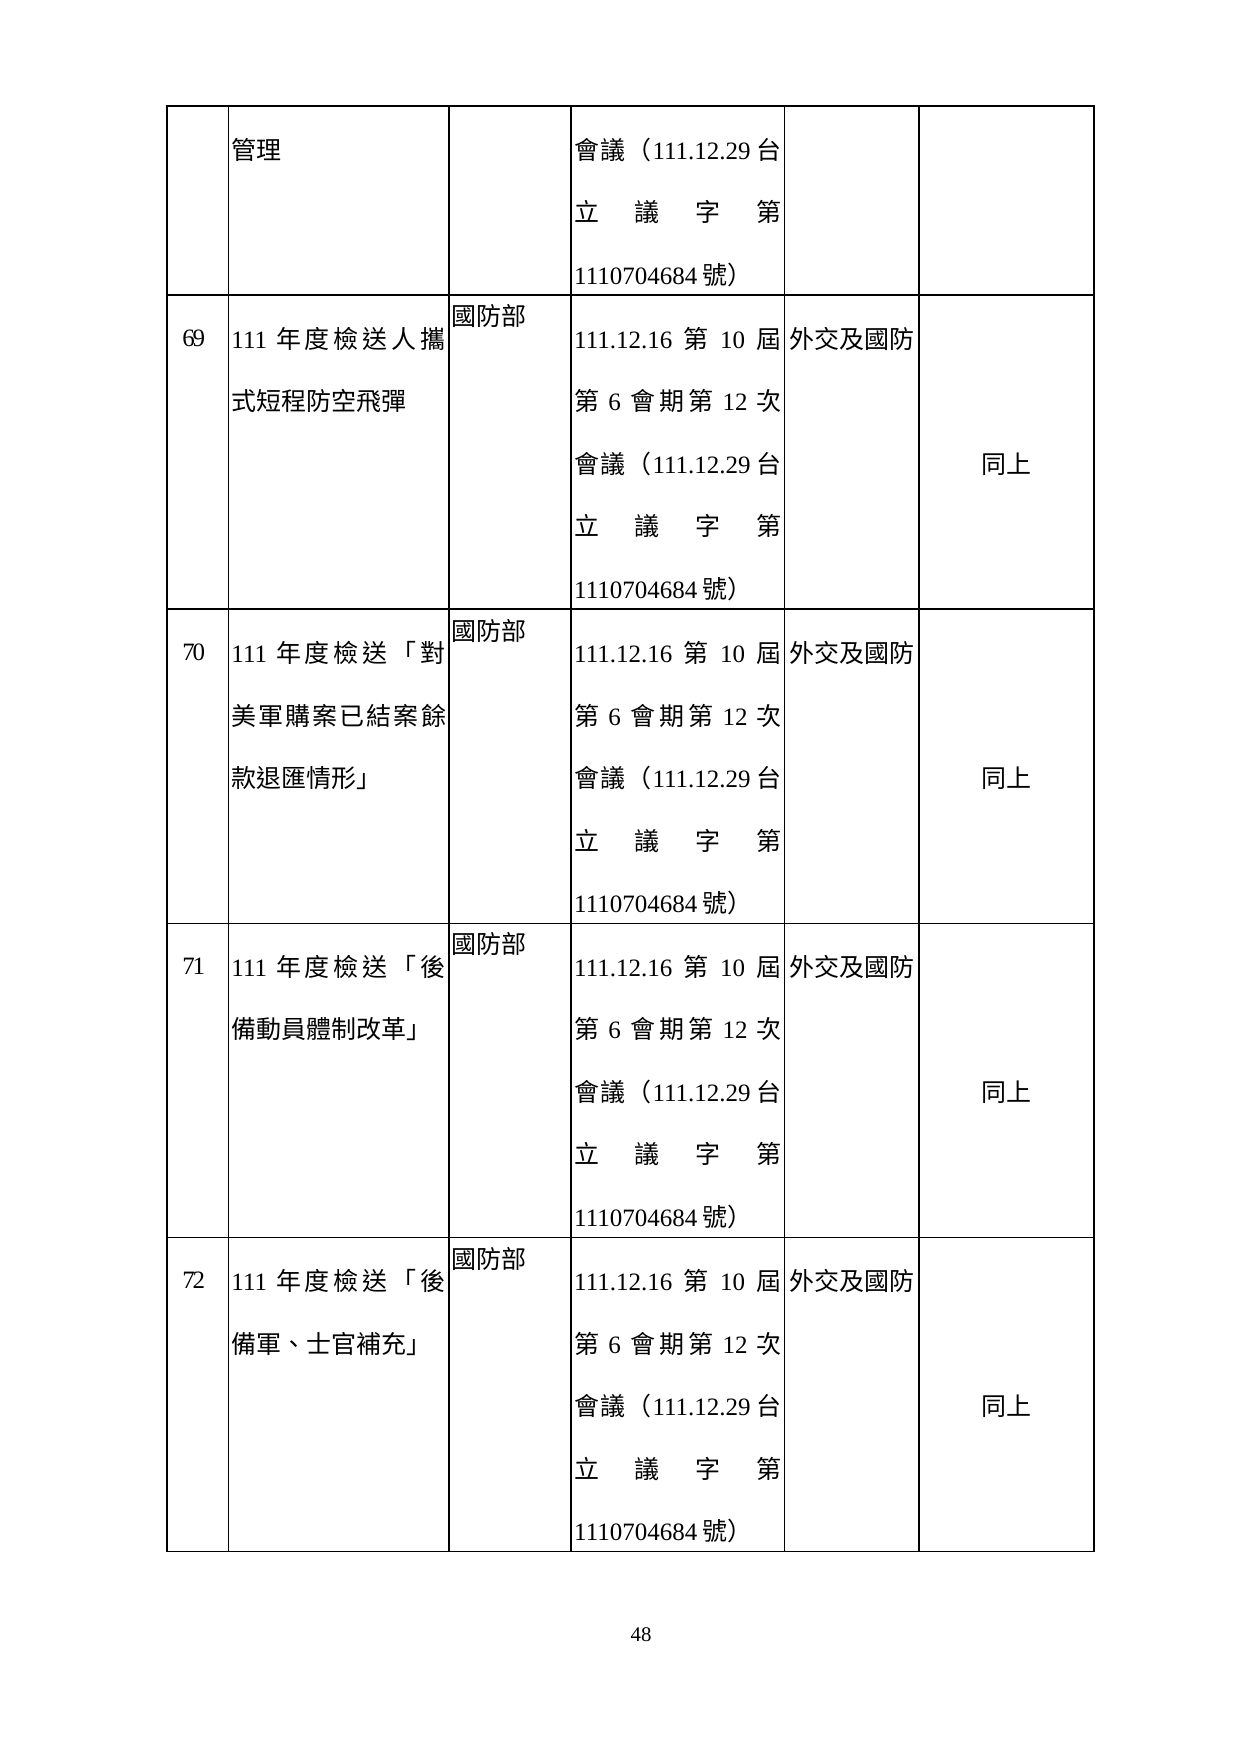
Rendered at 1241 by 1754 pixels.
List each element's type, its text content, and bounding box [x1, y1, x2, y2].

table_cell 同上 [920, 296, 1093, 608]
table_cell 國防部 [450, 296, 570, 608]
table_cell 外交及國防 [785, 924, 918, 1236]
table_cell 111.12.16第10屆第6會期第12次會議（111.12.29台立議字第1110704684號） [572, 296, 784, 608]
table_cell 同上 [920, 1238, 1093, 1551]
table_cell [168, 107, 228, 294]
table_cell [920, 107, 1093, 294]
table_cell 111.12.16第10屆第6會期第12次會議（111.12.29台立議字第1110704684號） [572, 924, 784, 1236]
table_cell 111年度檢送「後備動員體制改革」 [229, 924, 448, 1236]
table_cell 國防部 [450, 924, 570, 1236]
table_cell 會議（111.12.29台立議字第1110704684號） [572, 107, 784, 294]
table_cell [168, 1238, 228, 1551]
table_cell 111.12.16第10屆第6會期第12次會議（111.12.29台立議字第1110704684號） [572, 1238, 784, 1551]
table_cell 國防部 [450, 1238, 570, 1551]
table_cell [168, 610, 228, 922]
table_cell 同上 [920, 610, 1093, 922]
table_cell 外交及國防 [785, 610, 918, 922]
table_cell 111.12.16第10屆第6會期第12次會議（111.12.29台立議字第1110704684號） [572, 610, 784, 922]
table_cell [450, 107, 570, 294]
table_cell 111年度檢送人攜式短程防空飛彈 [229, 296, 448, 608]
table_cell 外交及國防 [785, 1238, 918, 1551]
table_cell [168, 924, 228, 1236]
table_cell [785, 107, 918, 294]
table_cell 同上 [920, 924, 1093, 1236]
table_cell 管理 [229, 107, 448, 294]
table_cell 111年度檢送「對美軍購案已結案餘款退匯情形」 [229, 610, 448, 922]
table_cell 外交及國防 [785, 296, 918, 608]
table_cell [168, 296, 228, 608]
table_cell 111年度檢送「後備軍、士官補充」 [229, 1238, 448, 1551]
table_cell 國防部 [450, 610, 570, 922]
